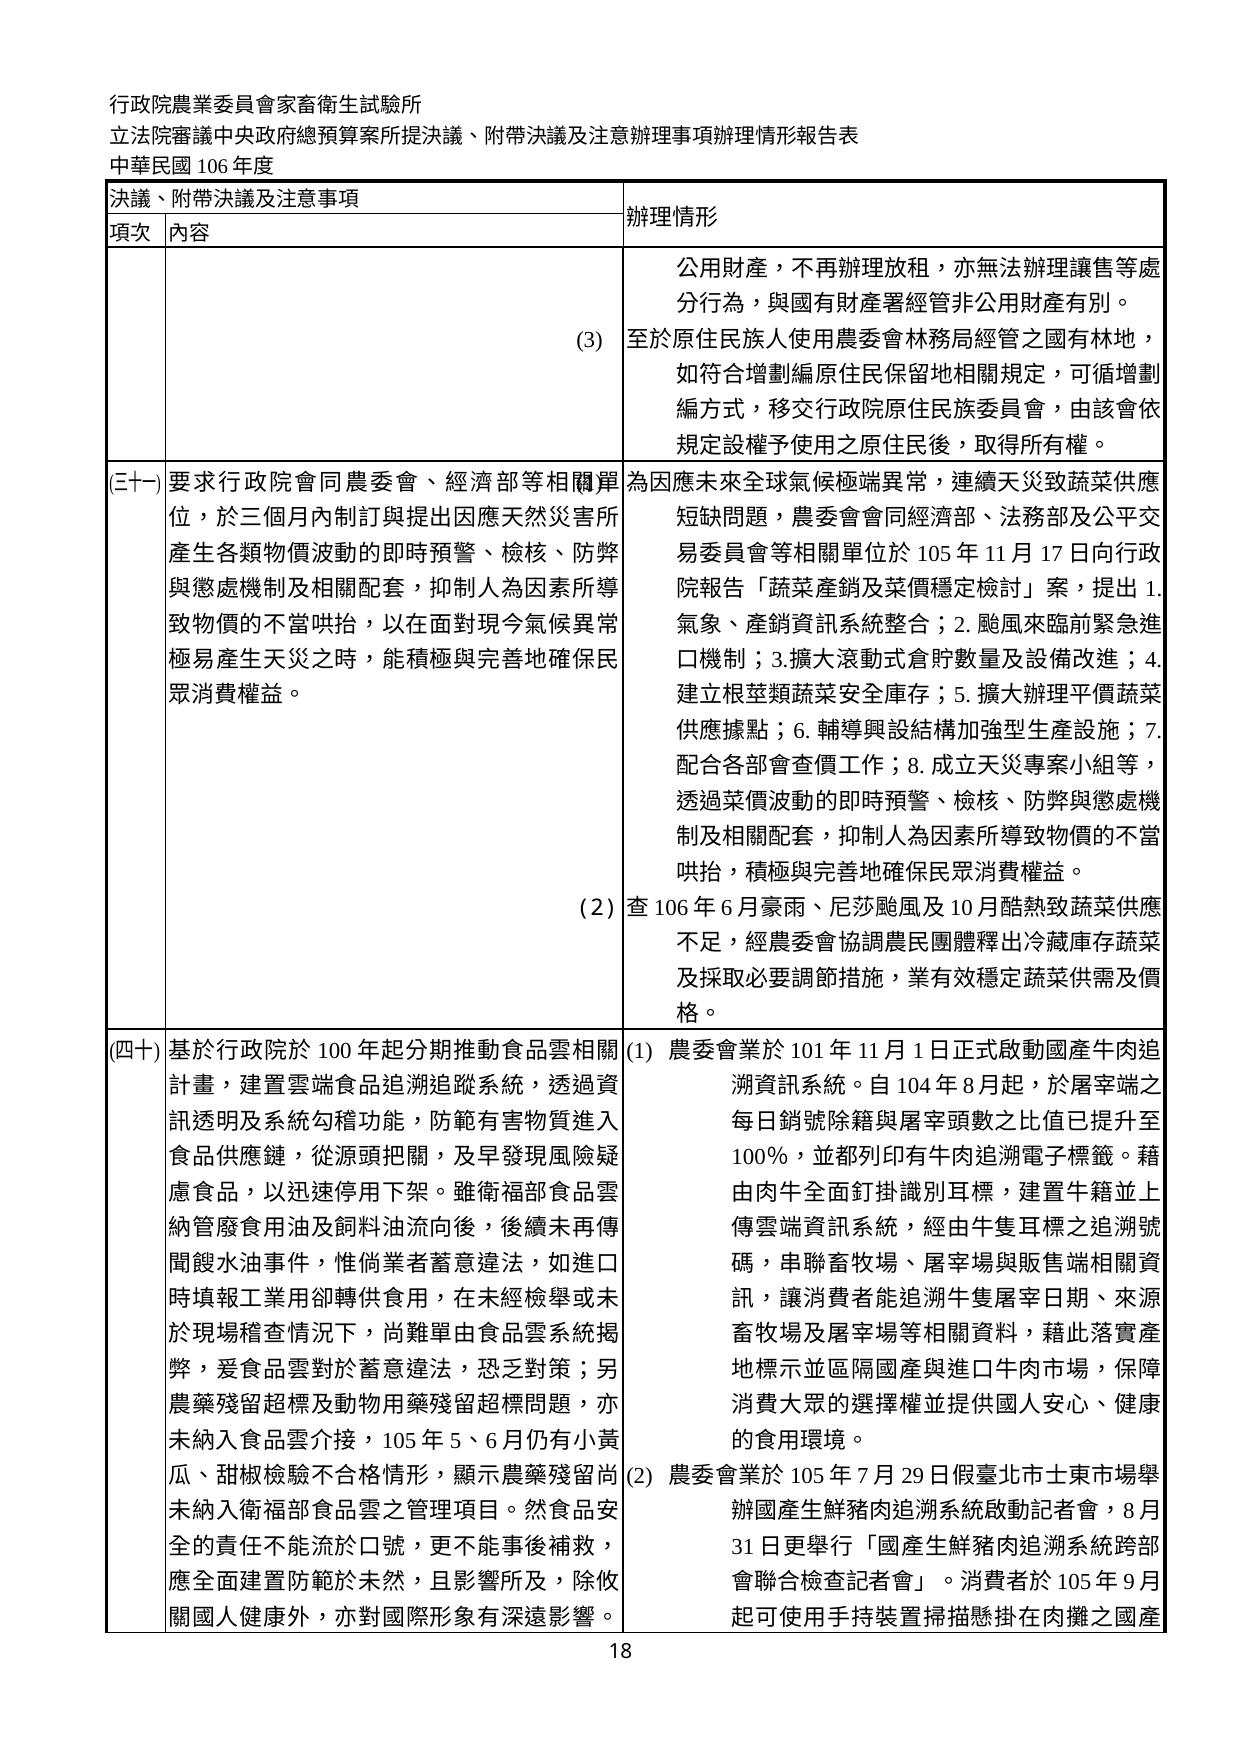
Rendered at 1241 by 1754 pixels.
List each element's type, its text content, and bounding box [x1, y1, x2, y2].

table_cell 中華民國106年度 [106, 149, 1165, 179]
table_cell 基於行政院於100年起分期推動食品雲相關計畫，建置雲端食品追溯追蹤系統，透過資訊透明及系統勾稽功能，防範有害物質進入食品供應鏈，從源頭把關，及早發現風險疑慮食品，以迅速停用下架。雖衛福部食品雲納管廢食用油及飼料油流向後，後續未再傳聞餿水油事件，惟倘業者蓄意違法，如進口時填報工業用卻轉供食用，在未經檢舉或未於現場稽查情況下，尚難單由食品雲系統揭弊，爰食品雲對於蓄意違法，恐乏對策；另農藥殘留超標及動物用藥殘留超標問題，亦未納入食品雲介接，105年5、6月仍有小黃瓜、甜椒檢驗不合格情形，顯示農藥殘留尚未納入衛福部食品雲之管理項目。然食品安全的責任不能流於口號，更不能事後補救，應全面建置防範於未然，且影響所及，除攸關國人健康外，亦對國際形象有深遠影響。 [166, 1030, 622, 1632]
table_cell 要求行政院會同農委會、經濟部等相關單位，於三個月內制訂與提出因應天然災害所產生各類物價波動的即時預警、檢核、防弊與懲處機制及相關配套，抑制人為因素所導致物價的不當哄抬，以在面對現今氣候異常極易產生天災之時，能積極與完善地確保民眾消費權益。 [166, 462, 622, 1028]
table_cell 辦理情形 [624, 183, 1163, 246]
table_cell 內容 [166, 214, 623, 246]
table_cell 項次 [108, 214, 165, 246]
table_cell 為因應未來全球氣候極端異常，連續天災致蔬菜供應短缺問題，農委會會同經濟部、法務部及公平交易委員會等相關單位於105年11月17日向行政院報告「蔬菜產銷及菜價穩定檢討」案，提出1. 氣象、產銷資訊系統整合；2. 颱風來臨前緊急進口機制；3.擴大滾動式倉貯數量及設備改進；4. 建立根莖類蔬菜安全庫存；5. 擴大辦理平價蔬菜供應據點；6. 輔導興設結構加強型生產設施；7. 配合各部會查價工作；8. 成立天災專案小組等，透過菜價波動的即時預警、檢核、防弊與懲處機制及相關配套，抑制人為因素所導致物價的不當哄抬，積極與完善地確保民眾消費權益。 查106年6月豪雨、尼莎颱風及10月酷熱致蔬菜供應不足，經農委會協調農民團體釋出冷藏庫存蔬菜及採取必要調節措施，業有效穩定蔬菜供需及價格。 [624, 462, 1163, 1028]
table_cell 公用財產，不再辦理放租，亦無法辦理讓售等處分行為，與國有財產署經管非公用財產有別。 至於原住民族人使用農委會林務局經管之國有林地，如符合增劃編原住民保留地相關規定，可循增劃編方式，移交行政院原住民族委員會，由該會依規定設權予使用之原住民後，取得所有權。 [624, 248, 1163, 460]
table_header 行政院農業委員會家畜衛生試驗所 [106, 89, 1165, 119]
table_cell (四十) [108, 1030, 165, 1632]
table_cell 立法院審議中央政府總預算案所提決議、附帶決議及注意辦理事項辦理情形報告表 [106, 119, 1165, 149]
table_cell (三十一) [108, 462, 165, 1028]
table_cell [108, 248, 165, 460]
table_cell 為落實轉型正義，實踐蔡英文總統政見，行政院應要求退除役官兵輔導委員會，經濟部、財政部國有財產署、農委會林務局等機關，業管土地位處原住民族傳統領域範圍內者。應研訂規範將土地優先讓租予當地原住民族人，以及原住民族傳統領域範圍內之公有土地禁止讓售，以維護原住民族傳統領域完整。 [166, 248, 622, 460]
table_cell 農委會業於101年11月1日正式啟動國產牛肉追溯資訊系統。自104年8月起，於屠宰端之每日銷號除籍與屠宰頭數之比值已提升至100％，並都列印有牛肉追溯電子標籤。藉由肉牛全面釘掛識別耳標，建置牛籍並上傳雲端資訊系統，經由牛隻耳標之追溯號碼，串聯畜牧場、屠宰場與販售端相關資訊，讓消費者能追溯牛隻屠宰日期、來源畜牧場及屠宰場等相關資料，藉此落實產地標示並區隔國產與進口牛肉市場，保障消費大眾的選擇權並提供國人安心、健康的食用環境。 農委會業於105年7月29日假臺北市士東市場舉辦國產生鮮豬肉追溯系統啟動記者會，8月31日更舉行「國產生鮮豬肉追溯系統跨部會聯合檢查記者會」。消費者於105年9月起可使用手持裝置掃描懸掛在肉攤之國產 [624, 1030, 1163, 1632]
table_cell 決議、附帶決議及注意事項 [108, 183, 623, 213]
